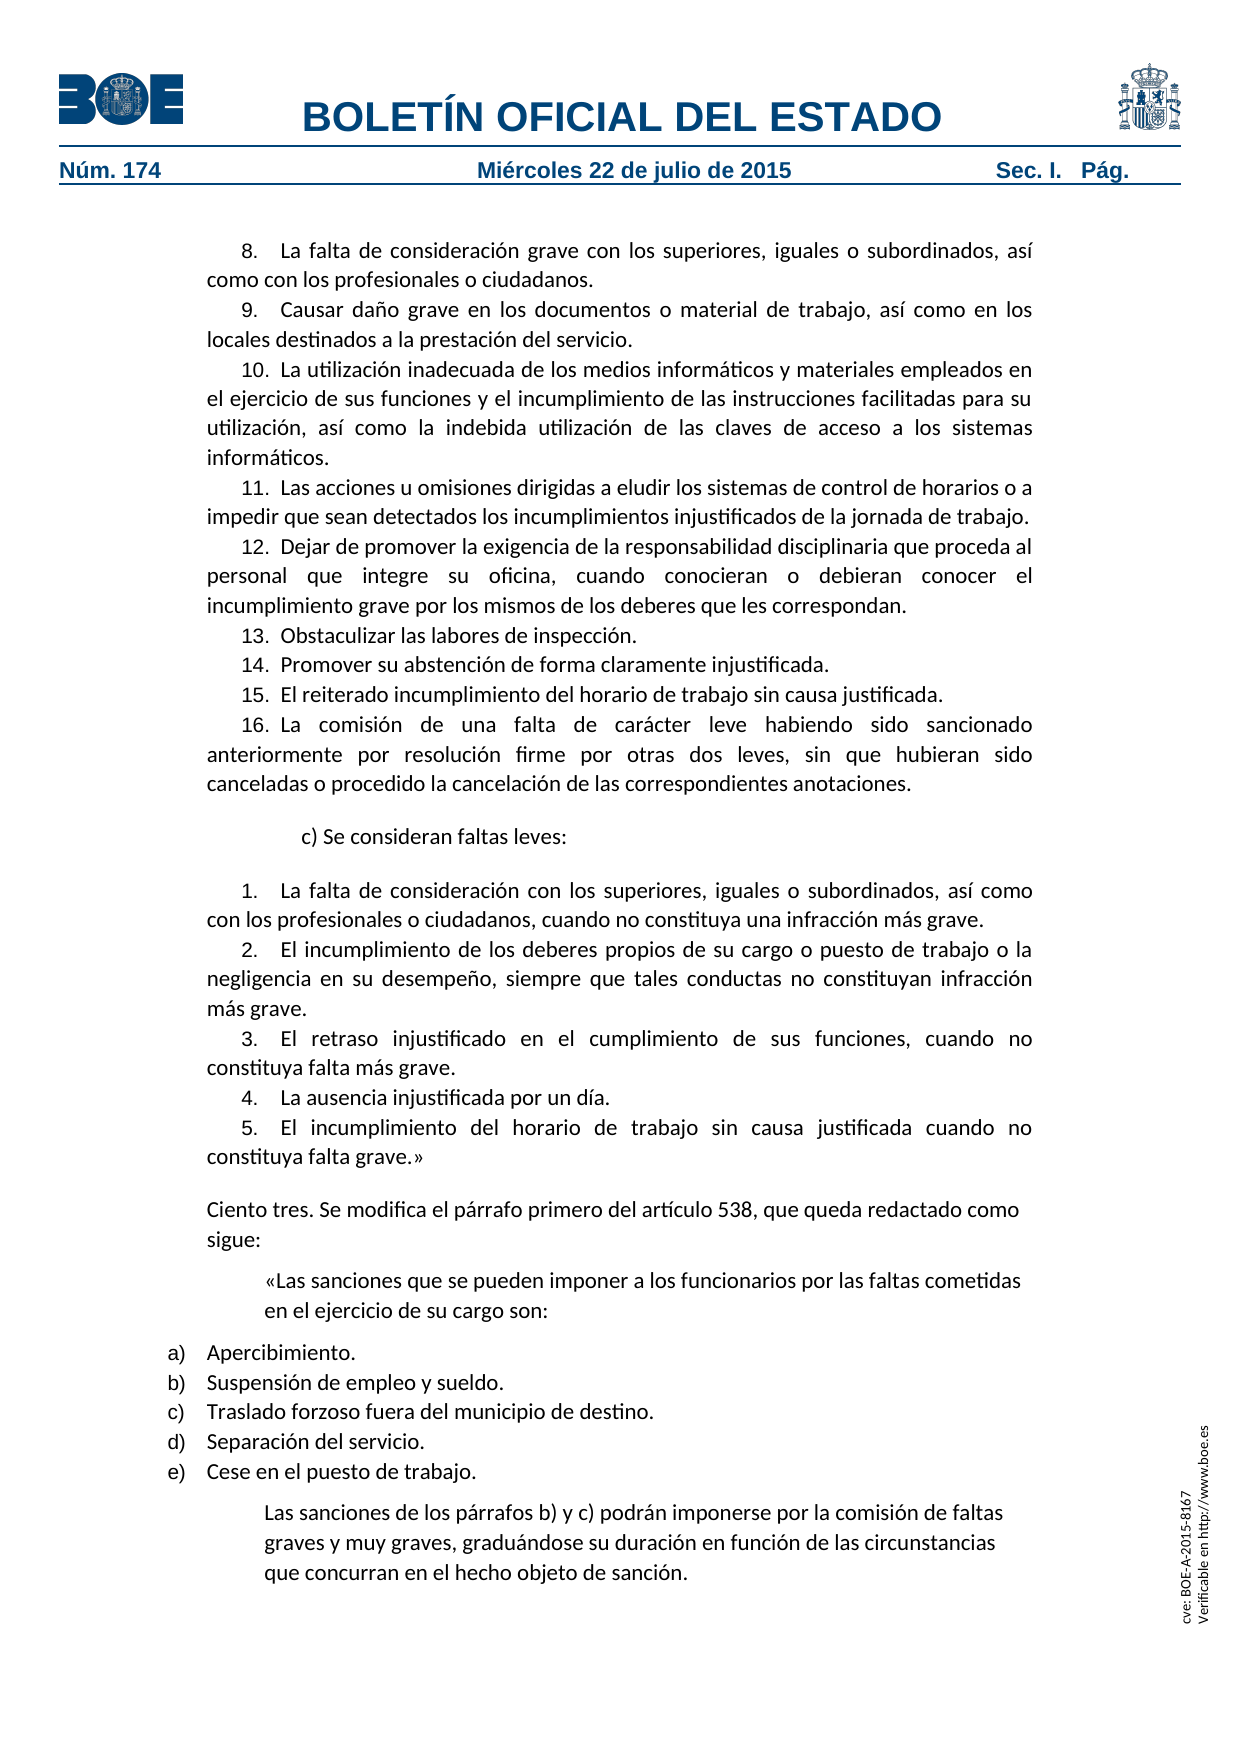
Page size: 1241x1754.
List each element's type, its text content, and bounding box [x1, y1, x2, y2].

list Las acciones u omisiones dirigidas a eludir los sistemas de control de horarios o a impedir que sean detectados los incumplimientos injustificados de la jornada de trabajo. [207, 473, 1034, 530]
list Suspensión de empleo y sueldo. [167, 1368, 1034, 1396]
text «Las sanciones que se pueden imponer a los funcionarios por las faltas cometidas en el ejercicio de su cargo son: [264, 1266, 1034, 1324]
list El incumplimiento de los deberes propios de su cargo o puesto de trabajo o la negligencia en su desempeño, siempre que tales conductas no constituyan infracción más grave. [207, 935, 1034, 1022]
list Apercibimiento. [167, 1338, 1034, 1366]
list La falta de consideración con los superiores, iguales o subordinados, así como con los profesionales o ciudadanos, cuando no constituya una infracción más grave. [207, 876, 1034, 933]
text c) Se consideran faltas leves: [301, 822, 1034, 850]
list Promover su abstención de forma claramente injustificada. [207, 651, 1034, 679]
list El retraso injustificado en el cumplimiento de sus funciones, cuando no constituya falta más grave. [207, 1024, 1034, 1081]
text Ciento tres. Se modifica el párrafo primero del artículo 538, que queda redactado como sigue: [207, 1195, 1034, 1253]
list El incumplimiento del horario de trabajo sin causa justificada cuando no constituya falta grave.» [207, 1113, 1034, 1170]
text Las sanciones de los párrafos b) y c) podrán imponerse por la comisión de faltas graves y muy graves, graduándose su duración en función de las circunstancias que concurran en el hecho objeto de sanción. [264, 1498, 1034, 1586]
list La falta de consideración grave con los superiores, iguales o subordinados, así como con los profesionales o ciudadanos. [207, 236, 1034, 294]
list Separación del servicio. [167, 1427, 1034, 1455]
list Obstaculizar las labores de inspección. [207, 621, 1034, 649]
list Dejar de promover la exigencia de la responsabilidad disciplinaria que proceda al personal que integre su oficina, cuando conocieran o debieran conocer el incumplimiento grave por los mismos de los deberes que les correspondan. [207, 532, 1034, 619]
list La comisión de una falta de carácter leve habiendo sido sancionado anteriormente por resolución firme por otras dos leves, sin que hubieran sido canceladas o procedido la cancelación de las correspondientes anotaciones. [207, 710, 1034, 797]
list La ausencia injustificada por un día. [207, 1083, 1034, 1111]
list Traslado forzoso fuera del municipio de destino. [167, 1397, 1034, 1426]
list Causar daño grave en los documentos o material de trabajo, así como en los locales destinados a la prestación del servicio. [207, 296, 1034, 353]
list La utilización inadecuada de los medios informáticos y materiales empleados en el ejercicio de sus funciones y el incumplimiento de las instrucciones facilitadas para su utilización, así como la indebida utilización de las claves de acceso a los sistemas informáticos. [207, 355, 1034, 471]
list Cese en el puesto de trabajo. [167, 1457, 1034, 1485]
list El reiterado incumplimiento del horario de trabajo sin causa justificada. [207, 681, 1034, 708]
